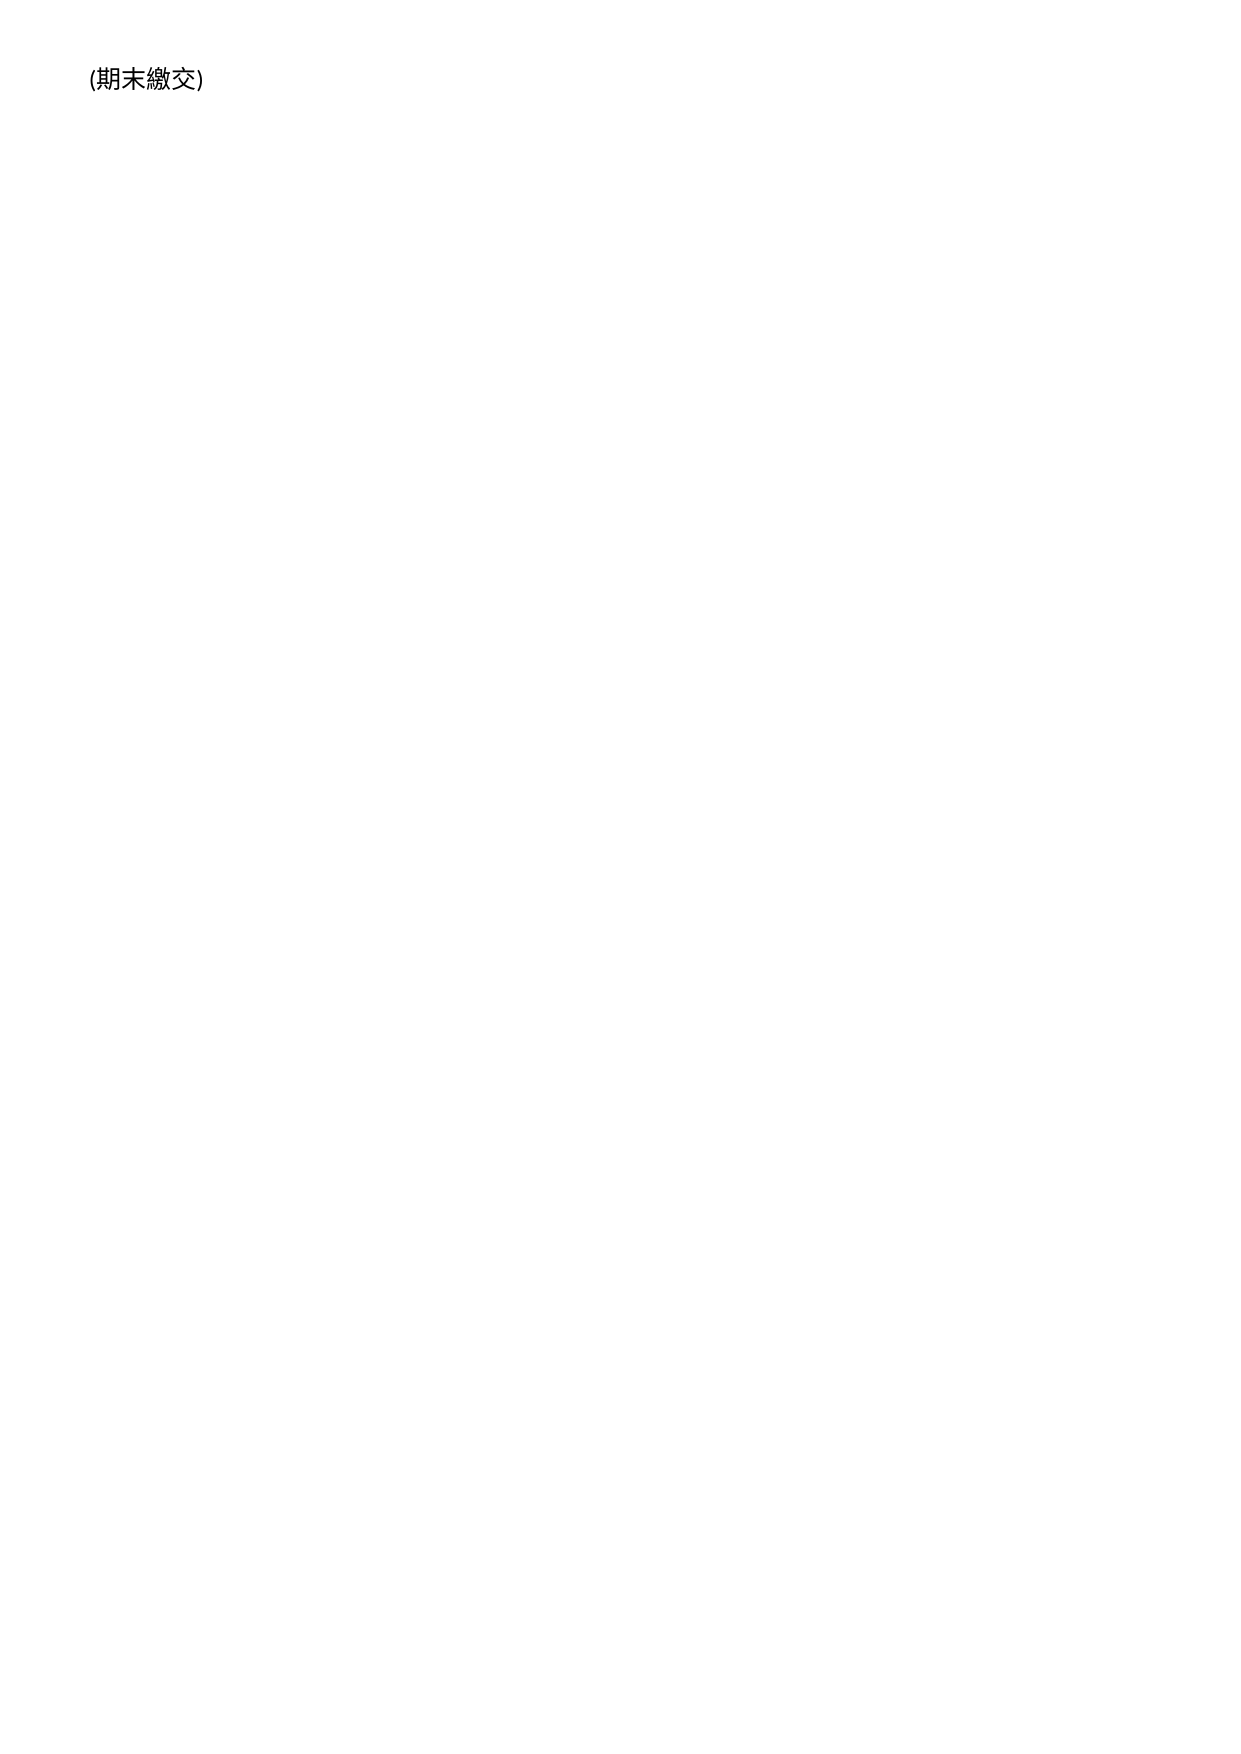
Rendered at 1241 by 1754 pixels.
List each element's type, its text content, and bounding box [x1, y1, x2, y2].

text (期末繳交) [89, 59, 1152, 95]
